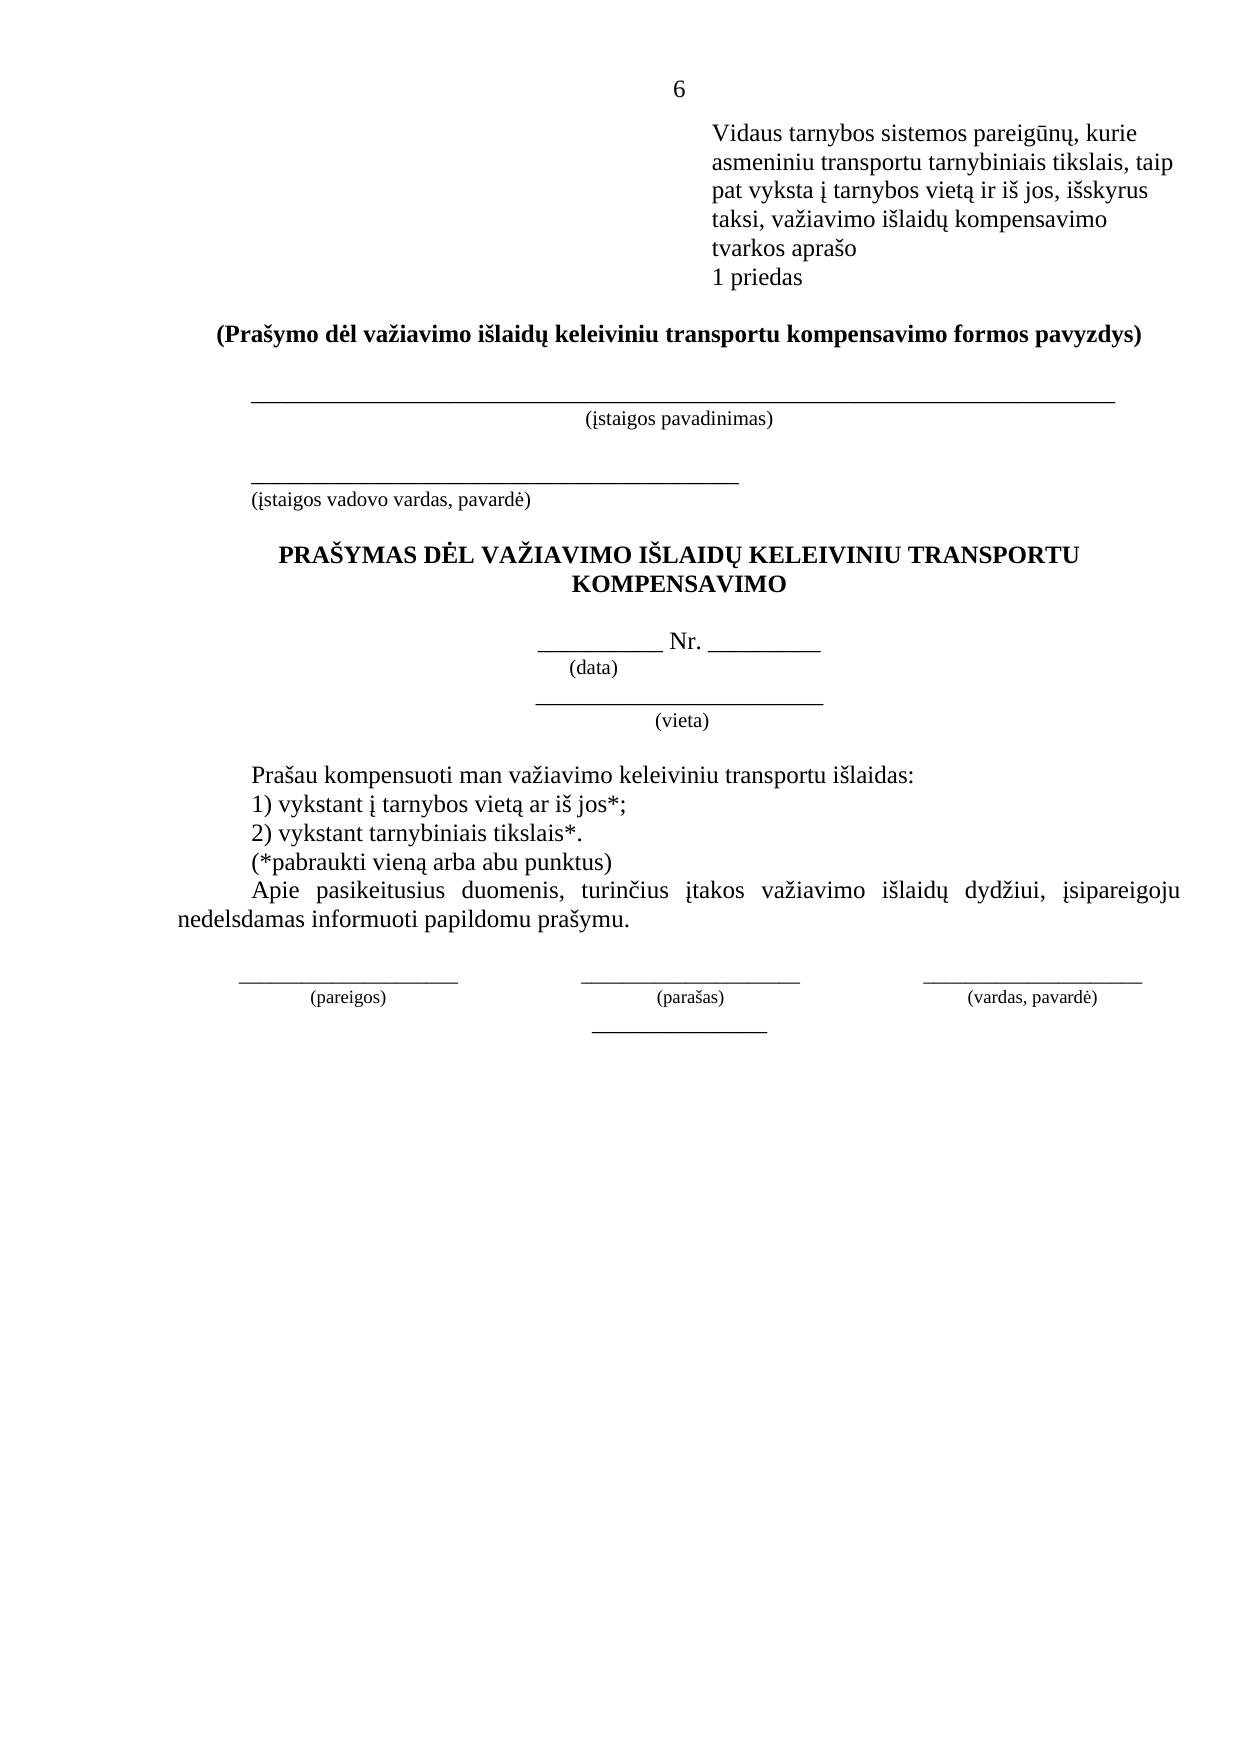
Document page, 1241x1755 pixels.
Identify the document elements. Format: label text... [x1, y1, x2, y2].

text _______________________ [177, 679, 1181, 708]
text (Prašymo dėl važiavimo išlaidų keleiviniu transportu kompensavimo formos pavyzdys) [177, 319, 1181, 348]
text PRAŠYMAS DĖL VAŽIAVIMO IŠLAIDŲ KELEIVINIU TRANSPORTU KOMPENSAVIMO [177, 540, 1181, 597]
text (vieta) [177, 708, 1181, 732]
table_header _____________________ [519, 962, 861, 986]
text 1 priedas [712, 262, 1181, 291]
text ______________ [177, 1007, 1181, 1036]
text Apie pasikeitusius duomenis, turinčius įtakos važiavimo išlaidų dydžiui, įsipareigoju nedelsdamas informuoti papildomu prašymu. [177, 876, 1181, 933]
text (įstaigos vadovo vardas, pavardė) [177, 487, 1181, 511]
text 2) vykstant tarnybiniais tikslais*. [177, 818, 1181, 847]
table_cell (pareigos) [177, 986, 519, 1007]
text asmeniniu transportu tarnybiniais tikslais, taip pat vyksta į tarnybos vietą ir iš jos, išskyrus taksi, važiavimo išlaidų kompensavimo tvarkos aprašo [712, 147, 1181, 262]
text Vidaus tarnybos sistemos pareigūnų, kurie [712, 118, 1181, 147]
table_cell (parašas) [519, 986, 861, 1007]
text 1) vykstant į tarnybos vietą ar iš jos*; [177, 789, 1181, 818]
text Prašau kompensuoti man važiavimo keleiviniu transportu išlaidas: [177, 761, 1181, 789]
text (įstaigos pavadinimas) [177, 406, 1181, 430]
table_header _____________________ [177, 962, 519, 986]
table_header _____________________ [861, 962, 1204, 986]
text _______________________________________ [177, 458, 1181, 487]
text (*pabraukti vieną arba abu punktus) [177, 847, 1181, 876]
text __________ Nr. _________ [177, 626, 1181, 655]
table_cell (vardas, pavardė) [861, 986, 1204, 1007]
text (data) [540, 655, 1181, 679]
